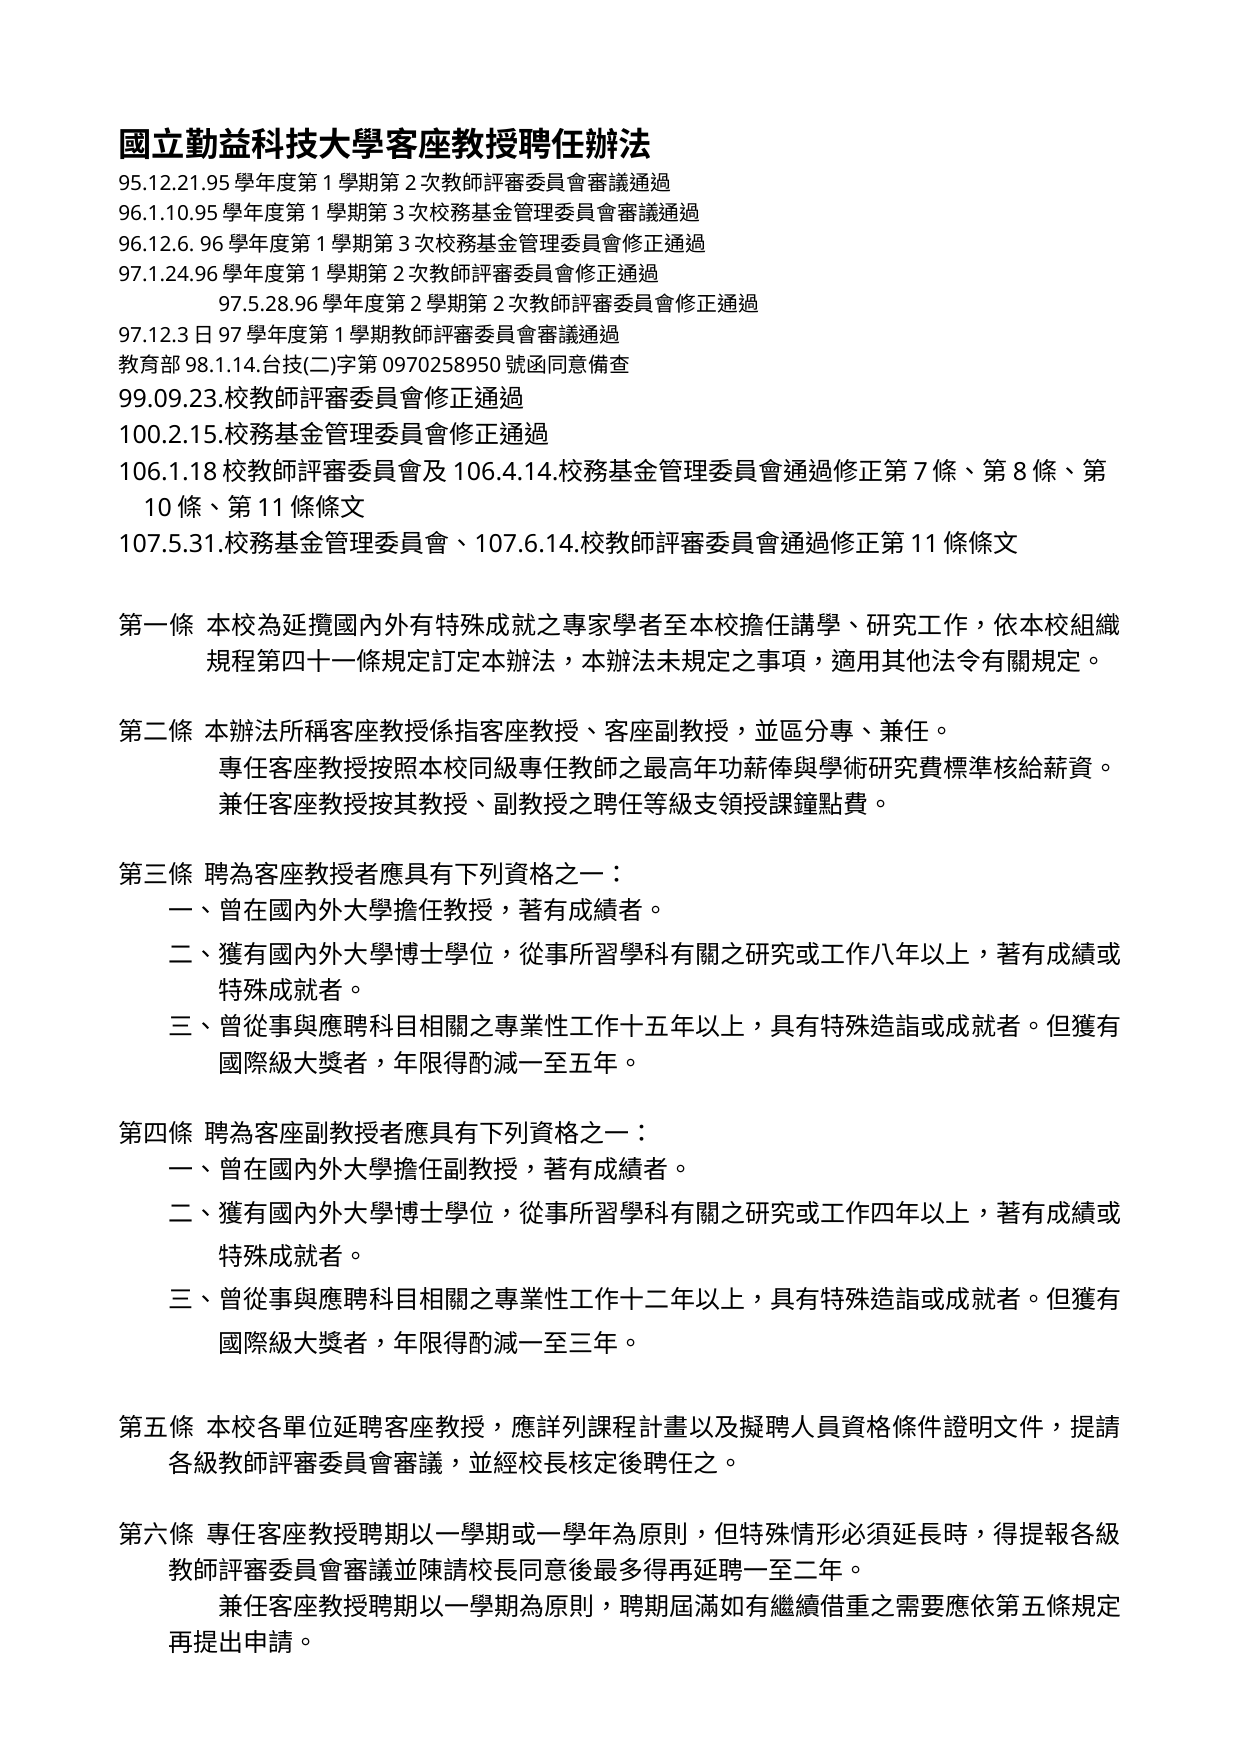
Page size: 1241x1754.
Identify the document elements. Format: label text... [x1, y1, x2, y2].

text 第五條 本校各單位延聘客座教授，應詳列課程計畫以及擬聘人員資格條件證明文件，提請各級教師評審委員會審議，並經校長核定後聘任之。 [118, 1408, 1122, 1480]
text 97.12.3日97學年度第1學期教師評審委員會審議通過 [118, 318, 1122, 348]
text 95.12.21.95學年度第1學期第2次教師評審委員會審議通過 [118, 166, 1122, 197]
text 第二條 本辦法所稱客座教授係指客座教授、客座副教授，並區分專、兼任。 [118, 712, 1122, 748]
text 99.09.23.校教師評審委員會修正通過 [118, 378, 1122, 415]
text 教育部98.1.14.台技(二)字第0970258950號函同意備查 [118, 348, 1122, 378]
text 二、獲有國內外大學博士學位，從事所習學科有關之研究或工作八年以上，著有成績或特殊成就者。 [168, 934, 1122, 1007]
text 107.5.31.校務基金管理委員會、107.6.14.校教師評審委員會通過修正第11條條文 [118, 523, 1122, 560]
text 三、曾從事與應聘科目相關之專業性工作十五年以上，具有特殊造詣或成就者。但獲有國際級大獎者，年限得酌減一至五年。 [168, 1007, 1122, 1079]
text 一、曾在國內外大學擔任副教授，著有成績者。 [168, 1149, 1122, 1186]
text 兼任客座教授按其教授、副教授之聘任等級支領授課鐘點費。 [168, 784, 1122, 821]
text 一、曾在國內外大學擔任教授，著有成績者。 [168, 891, 1122, 927]
text 第六條 專任客座教授聘期以一學期或一學年為原則，但特殊情形必須延長時，得提報各級教師評審委員會審議並陳請校長同意後最多得再延聘一至二年。 [118, 1514, 1122, 1587]
text 第三條 聘為客座教授者應具有下列資格之一： [118, 854, 1122, 891]
text 三、曾從事與應聘科目相關之專業性工作十二年以上，具有特殊造詣或成就者。但獲有國際級大獎者，年限得酌減一至三年。 [168, 1280, 1122, 1359]
text 兼任客座教授聘期以一學期為原則，聘期屆滿如有繼續借重之需要應依第五條規定再提出申請。 [168, 1587, 1122, 1659]
text 100.2.15.校務基金管理委員會修正通過 [118, 415, 1122, 451]
text 國立勤益科技大學客座教授聘任辦法 [118, 118, 1122, 166]
text 97.1.24.96學年度第1學期第2次教師評審委員會修正通過 [118, 257, 1122, 288]
text 第一條 本校為延攬國內外有特殊成就之專家學者至本校擔任講學、研究工作，依本校組織規程第四十一條規定訂定本辦法，本辦法未規定之事項，適用其他法令有關規定。 [118, 605, 1122, 678]
text 專任客座教授按照本校同級專任教師之最高年功薪俸與學術研究費標準核給薪資。 [168, 748, 1122, 784]
text 二、獲有國內外大學博士學位，從事所習學科有關之研究或工作四年以上，著有成績或特殊成就者。 [168, 1193, 1122, 1273]
text 97.5.28.96學年度第2學期第2次教師評審委員會修正通過 [118, 288, 1122, 318]
text 106.1.18校教師評審委員會及106.4.14.校務基金管理委員會通過修正第7條、第8條、第10條、第11條條文 [118, 451, 1122, 523]
text 96.1.10.95學年度第1學期第3次校務基金管理委員會審議通過 [118, 197, 1122, 227]
text 96.12.6. 96學年度第1學期第3次校務基金管理委員會修正通過 [118, 227, 1122, 257]
text 第四條 聘為客座副教授者應具有下列資格之一： [118, 1113, 1122, 1149]
